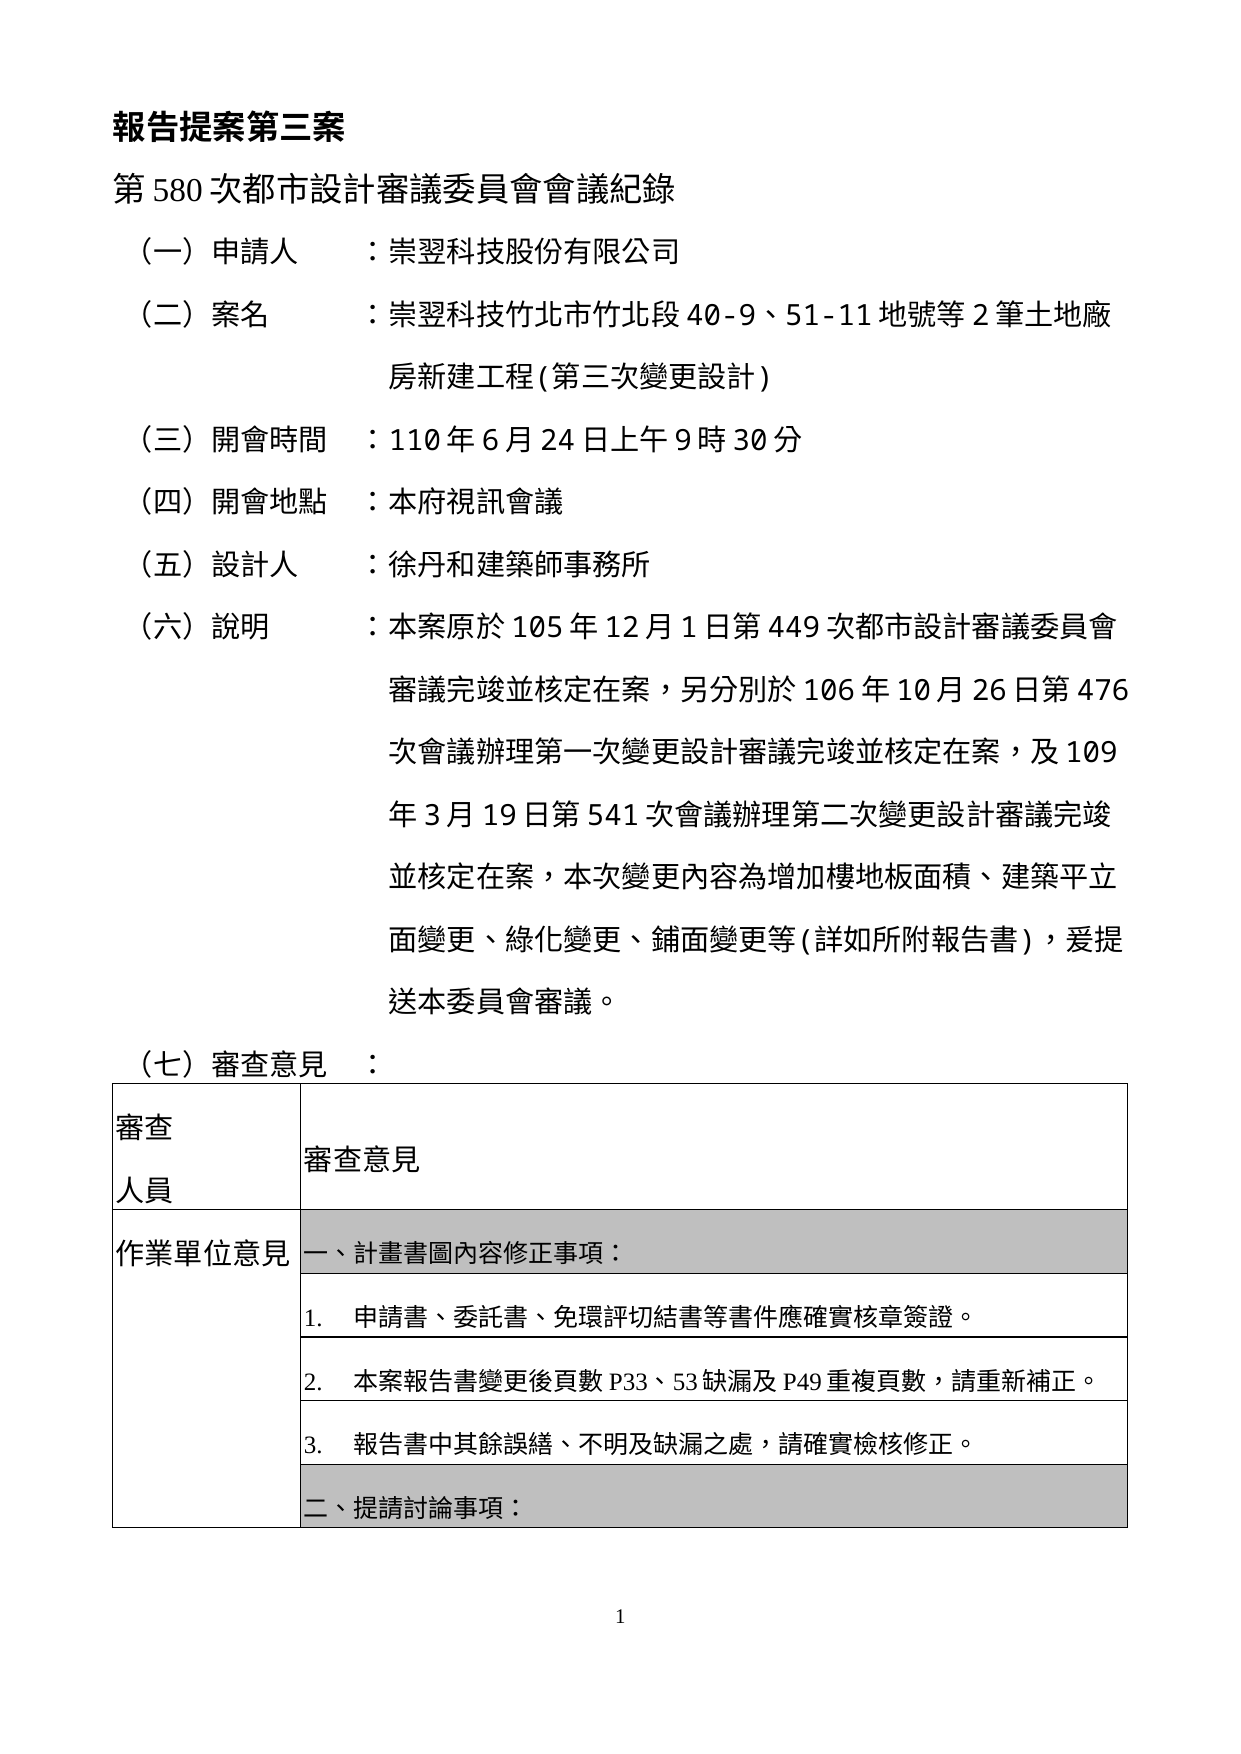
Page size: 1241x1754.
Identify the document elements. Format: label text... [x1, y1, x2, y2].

table_cell [390, 1021, 1148, 1083]
table_cell 本府視訊會議 [390, 458, 1148, 521]
table_cell 110年6月24日上午9時30分 [390, 396, 1148, 458]
table_cell ： [360, 271, 389, 396]
table_cell 審查意見 [213, 1021, 360, 1083]
table_cell 二、提請討論事項： [301, 1465, 1127, 1527]
table_cell ： [360, 396, 389, 458]
table_header 申請人 [213, 208, 360, 271]
table_cell 一、計畫書圖內容修正事項： [301, 1210, 1127, 1273]
table_cell （二） [113, 271, 212, 396]
table_cell （七） [113, 1021, 212, 1083]
table_header 審查意見 [301, 1084, 1127, 1209]
table_header ： [360, 208, 389, 271]
table_cell （五） [113, 521, 212, 583]
text 報告提案第三案 [112, 83, 1128, 146]
table_cell ： [360, 521, 389, 583]
table_cell （三） [113, 396, 212, 458]
table_cell 徐丹和建築師事務所 [390, 521, 1148, 583]
table_cell 本案報告書變更後頁數P33、53缺漏及P49重複頁數，請重新補正。 [301, 1338, 1127, 1400]
table_header （一） [113, 208, 212, 271]
table_cell 開會地點 [213, 458, 360, 521]
table_cell （四） [113, 458, 212, 521]
table_cell 設計人 [213, 521, 360, 583]
table_cell ： [360, 458, 389, 521]
table_cell 本案原於105年12月1日第449次都市設計審議委員會審議完竣並核定在案，另分別於106年10月26日第476次會議辦理第一次變更設計審議完竣並核定在案，及109年3月19日第541次會議辦理第二次變更設計審議完竣並核定在案，本次變更內容為增加樓地板面積、建築平立面變更、綠化變更、鋪面變更等(詳如所附報告書)，爰提送本委員會審議。 [390, 583, 1148, 1021]
table_cell 報告書中其餘誤繕、不明及缺漏之處，請確實檢核修正。 [301, 1401, 1127, 1463]
table_cell 說明 [213, 583, 360, 1021]
table_cell （六） [113, 583, 212, 1021]
table_cell ： [360, 583, 389, 1021]
table_cell ： [360, 1021, 389, 1083]
table_cell 作業單位意見 [113, 1210, 300, 1527]
table_cell 申請書、委託書、免環評切結書等書件應確實核章簽證。 [301, 1274, 1127, 1336]
text 第580次都市設計審議委員會會議紀錄 [112, 146, 1128, 208]
table_cell 開會時間 [213, 396, 360, 458]
table_header 崇翌科技股份有限公司 [390, 208, 1148, 271]
table_header 審查 人員 [113, 1084, 300, 1209]
table_cell 案名 [213, 271, 360, 396]
table_cell 崇翌科技竹北市竹北段40-9、51-11地號等2筆土地廠房新建工程(第三次變更設計) [390, 271, 1148, 396]
table_cell 案名 [213, 310, 222, 315]
